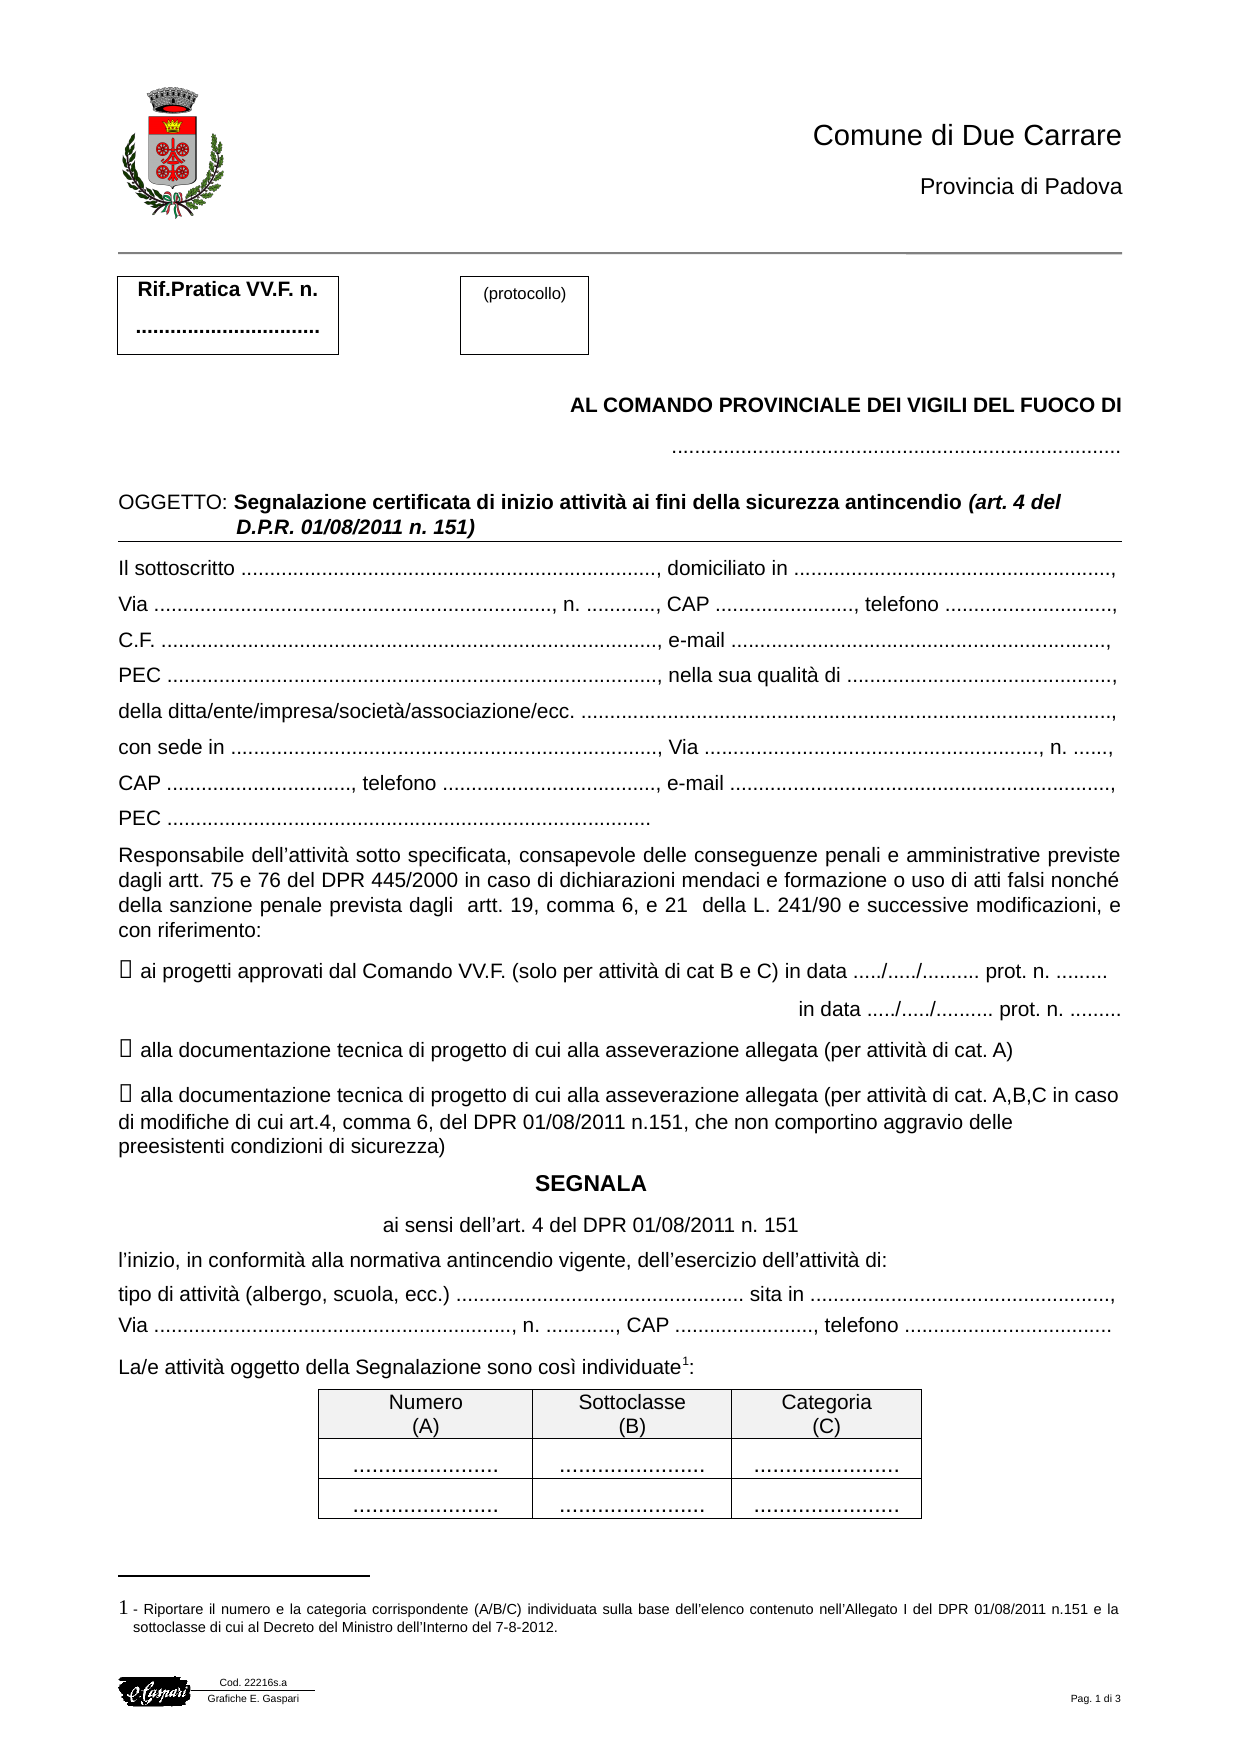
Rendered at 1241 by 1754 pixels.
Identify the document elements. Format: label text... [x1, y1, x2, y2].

table_cell ....................... [732, 1439, 921, 1478]
table_header (protocollo) [461, 277, 588, 354]
text .............................................................................. [118, 433, 1122, 457]
text l’inizio, in conformità alla normativa antincendio vigente, dell’esercizio dell’attività di: [118, 1247, 1122, 1271]
table_cell ....................... [533, 1479, 731, 1518]
table_header Rif.Pratica VV.F. n. ................................ [118, 277, 338, 354]
table_cell ....................... [319, 1479, 532, 1518]
picture [117, 1675, 191, 1707]
text C.F. ......................................................................................, e-mail ................................................................., [118, 627, 1122, 651]
text Il sottoscritto ........................................................................, domiciliato in ......................................................., [118, 556, 1122, 580]
text Provincia di Padova [224, 173, 1122, 200]
text CAP ................................, telefono ....................................., e-mail .................................................................., [118, 770, 1122, 794]
text La/e attività oggetto della Segnalazione sono così individuate: [118, 1354, 1122, 1378]
text OGGETTO: Segnalazione certificata di inizio attività ai fini della sicurezza antincendio (art. 4 del D.P.R. 01/08/2011 n. 151) [118, 490, 1122, 541]
text della ditta/ente/impresa/società/associazione/ecc. ............................................................................................, [118, 699, 1122, 723]
table_cell ....................... [533, 1439, 731, 1478]
text  alla documentazione tecnica di progetto di cui alla asseverazione allegata (per attività di cat. A,B,C in caso di modifiche di cui art.4, comma 6, del DPR 01/08/2011 n.151, che non comportino aggravio delle preesistenti condizioni di sicurezza) [118, 1076, 1122, 1157]
text con sede in .........................................................................., Via .........................................................., n. ......, [118, 734, 1122, 758]
text Responsabile dell’attività sotto specificata, consapevole delle conseguenze penali e amministrative previste dagli artt. 75 e 76 del DPR 445/2000 in caso di dichiarazioni mendaci e formazione o uso di atti falsi nonché della sanzione penale prevista dagli artt. 19, comma 6, e 21 della L. 241/90 e successive modificazioni, e con riferimento: [118, 842, 1122, 942]
table_cell ....................... [732, 1479, 921, 1518]
text SEGNALA [118, 1170, 1064, 1196]
text tipo di attività (albergo, scuola, ecc.) .................................................. sita in ...................................................., Via .............................................................., n. ............, CAP ........................, telefono .................................... [118, 1282, 1122, 1337]
text in data ...../...../.......... prot. n. ......... [118, 997, 1122, 1021]
table_header Numero (A) [319, 1390, 532, 1438]
text PEC .................................................................................... [118, 806, 1122, 830]
text AL COMANDO PROVINCIALE DEI VIGILI DEL FUOCO DI [118, 393, 1122, 417]
picture [122, 87, 224, 219]
text - Riportare il numero e la categoria corrispondente (A/B/C) individuata sulla base dell’elenco contenuto nell’Allegato I del DPR 01/08/2011 n.151 e la sottoclasse di cui al Decreto del Ministro dell’Interno del 7-8-2012. [118, 1595, 1122, 1636]
text ai sensi dell’art. 4 del DPR 01/08/2011 n. 151 [118, 1213, 1064, 1237]
text Via ....................................................................., n. ............, CAP ........................, telefono ............................., [118, 592, 1122, 616]
text PEC ....................................................................................., nella sua qualità di .............................................., [118, 663, 1122, 687]
text  ai progetti approvati dal Comando VV.F. (solo per attività di cat B e C) in data ...../...../.......... prot. n. ......... [118, 952, 1122, 986]
table_header [339, 276, 460, 354]
text  alla documentazione tecnica di progetto di cui alla asseverazione allegata (per attività di cat. A) [118, 1031, 1122, 1065]
table_cell ....................... [319, 1439, 532, 1478]
table_header Categoria (C) [732, 1390, 921, 1438]
table_header Sottoclasse (B) [533, 1390, 731, 1438]
text Comune di Due Carrare [224, 118, 1122, 152]
